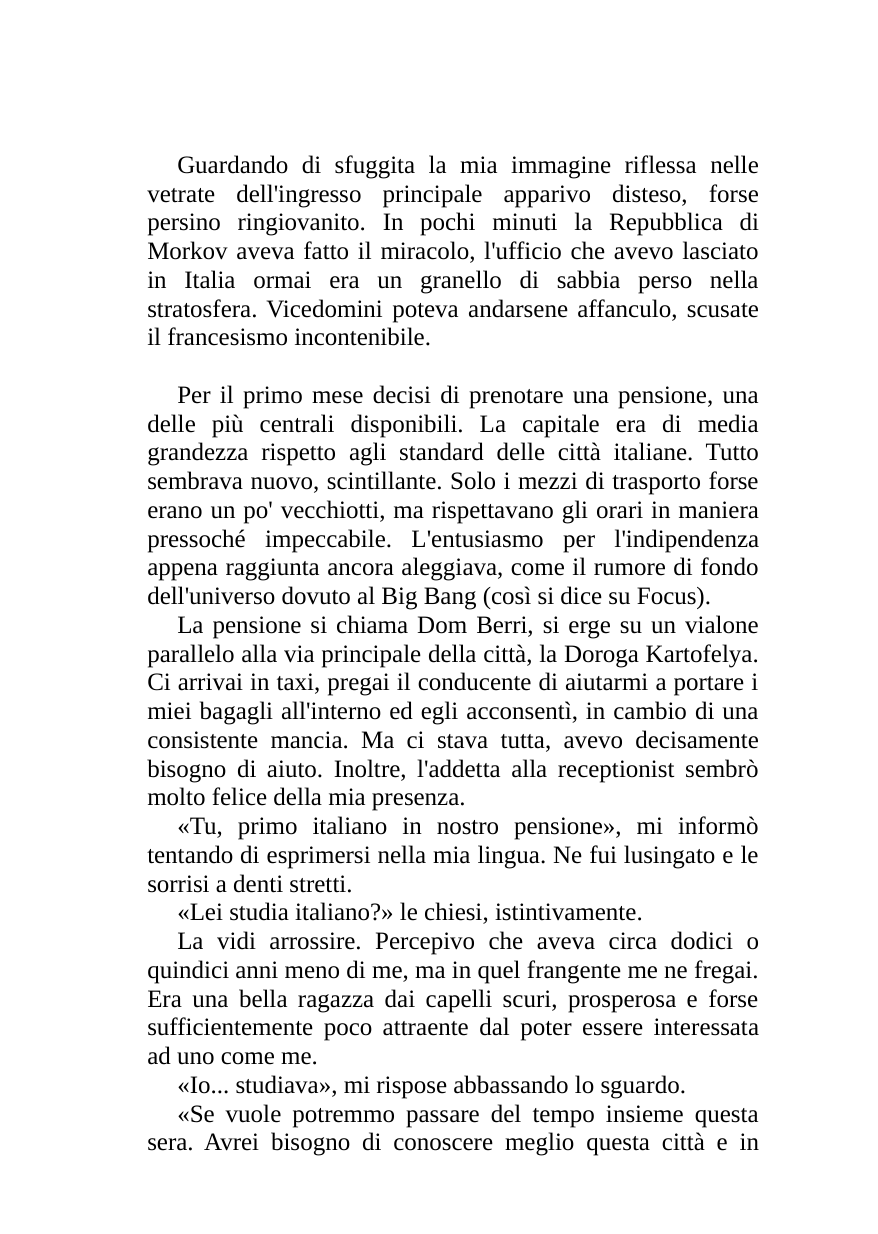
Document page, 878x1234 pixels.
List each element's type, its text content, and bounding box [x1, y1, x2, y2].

text «Tu, primo italiano in nostro pensione», mi informò tentando di esprimersi nella mia lingua. Ne fui lusingato e le sorrisi a denti stretti. [147, 811, 759, 897]
text La pensione si chiama Dom Berri, si erge su un vialone parallelo alla via principale della città, la Doroga Kartofelya. Ci arrivai in taxi, pregai il conducente di aiutarmi a portare i miei bagagli all'interno ed egli acconsentì, in cambio di una consistente mancia. Ma ci stava tutta, avevo decisamente bisogno di aiuto. Inoltre, l'addetta alla receptionist sembrò molto felice della mia presenza. [147, 610, 759, 811]
text Guardando di sfuggita la mia immagine riflessa nelle vetrate dell'ingresso principale apparivo disteso, forse persino ringiovanito. In pochi minuti la Repubblica di Morkov aveva fatto il miracolo, l'ufficio che avevo lasciato in Italia ormai era un granello di sabbia perso nella stratosfera. Vicedomini poteva andarsene affanculo, scusate il francesismo incontenibile. [147, 150, 759, 351]
text «Io... studiava», mi rispose abbassando lo sguardo. [147, 1070, 759, 1099]
text «Lei studia italiano?» le chiesi, istintivamente. [147, 897, 759, 926]
text «Se vuole potremmo passare del tempo insieme questa sera. Avrei bisogno di conoscere meglio questa città e in [147, 1099, 759, 1156]
text Per il primo mese decisi di prenotare una pensione, una delle più centrali disponibili. La capitale era di media grandezza rispetto agli standard delle città italiane. Tutto sembrava nuovo, scintillante. Solo i mezzi di trasporto forse erano un po' vecchiotti, ma rispettavano gli orari in maniera pressoché impeccabile. L'entusiasmo per l'indipendenza appena raggiunta ancora aleggiava, come il rumore di fondo dell'universo dovuto al Big Bang (così si dice su Focus). [147, 380, 759, 610]
text La vidi arrossire. Percepivo che aveva circa dodici o quindici anni meno di me, ma in quel frangente me ne fregai. Era una bella ragazza dai capelli scuri, prosperosa e forse sufficientemente poco attraente dal poter essere interessata ad uno come me. [147, 926, 759, 1070]
